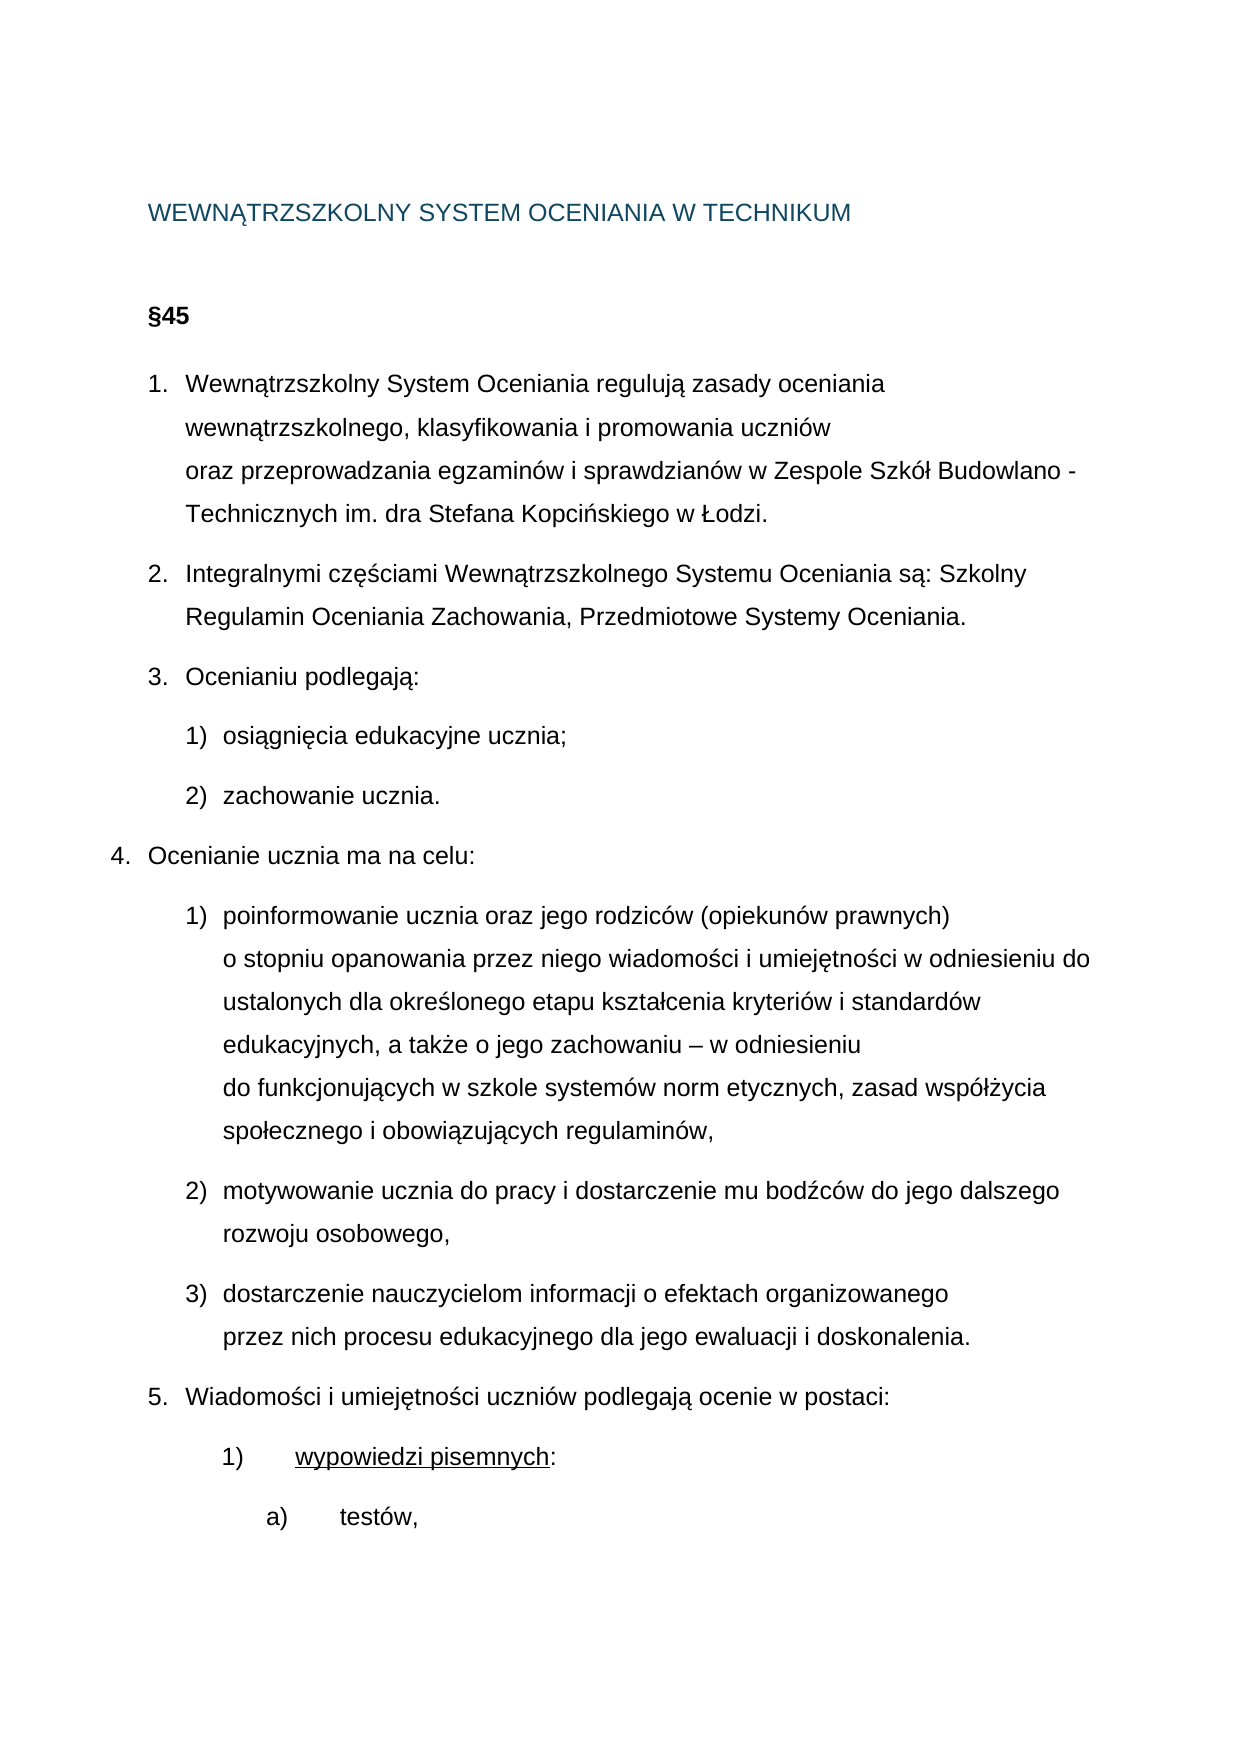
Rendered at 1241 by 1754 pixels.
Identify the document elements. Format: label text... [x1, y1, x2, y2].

list motywowanie ucznia do pracy i dostarczenie mu bodźców do jego dalszego rozwoju osobowego, [185, 1176, 1093, 1248]
list Wewnątrzszkolny System Oceniania regulują zasady oceniania wewnątrzszkolnego, klasyfikowania i promowania uczniów oraz przeprowadzania egzaminów i sprawdzianów w Zespole Szkół Budowlano - Technicznych im. dra Stefana Kopcińskiego w Łodzi. [148, 369, 1093, 528]
subtitle WEWNĄTRZSZKOLNY SYSTEM OCENIANIA W TECHNIKUM [148, 198, 1093, 226]
list Ocenianie ucznia ma na celu: [110, 841, 1093, 870]
list Integralnymi częściami Wewnątrzszkolnego Systemu Oceniania są: Szkolny Regulamin Oceniania Zachowania, Przedmiotowe Systemy Oceniania. [148, 559, 1093, 631]
list Wiadomości i umiejętności uczniów podlegają ocenie w postaci: [148, 1382, 1093, 1411]
list zachowanie ucznia. [185, 781, 1093, 810]
list testów, [266, 1502, 1093, 1530]
text §45 [148, 301, 1093, 330]
list poinformowanie ucznia oraz jego rodziców (opiekunów prawnych) o stopniu opanowania przez niego wiadomości i umiejętności w odniesieniu do ustalonych dla określonego etapu kształcenia kryteriów i standardów edukacyjnych, a także o jego zachowaniu – w odniesieniu do funkcjonujących w szkole systemów norm etycznych, zasad współżycia społecznego i obowiązujących regulaminów, [185, 901, 1093, 1145]
list osiągnięcia edukacyjne ucznia; [185, 721, 1093, 750]
list wypowiedzi pisemnych: [221, 1442, 1093, 1471]
list Ocenianiu podlegają: [148, 662, 1093, 690]
list dostarczenie nauczycielom informacji o efektach organizowanego przez nich procesu edukacyjnego dla jego ewaluacji i doskonalenia. [185, 1279, 1093, 1351]
